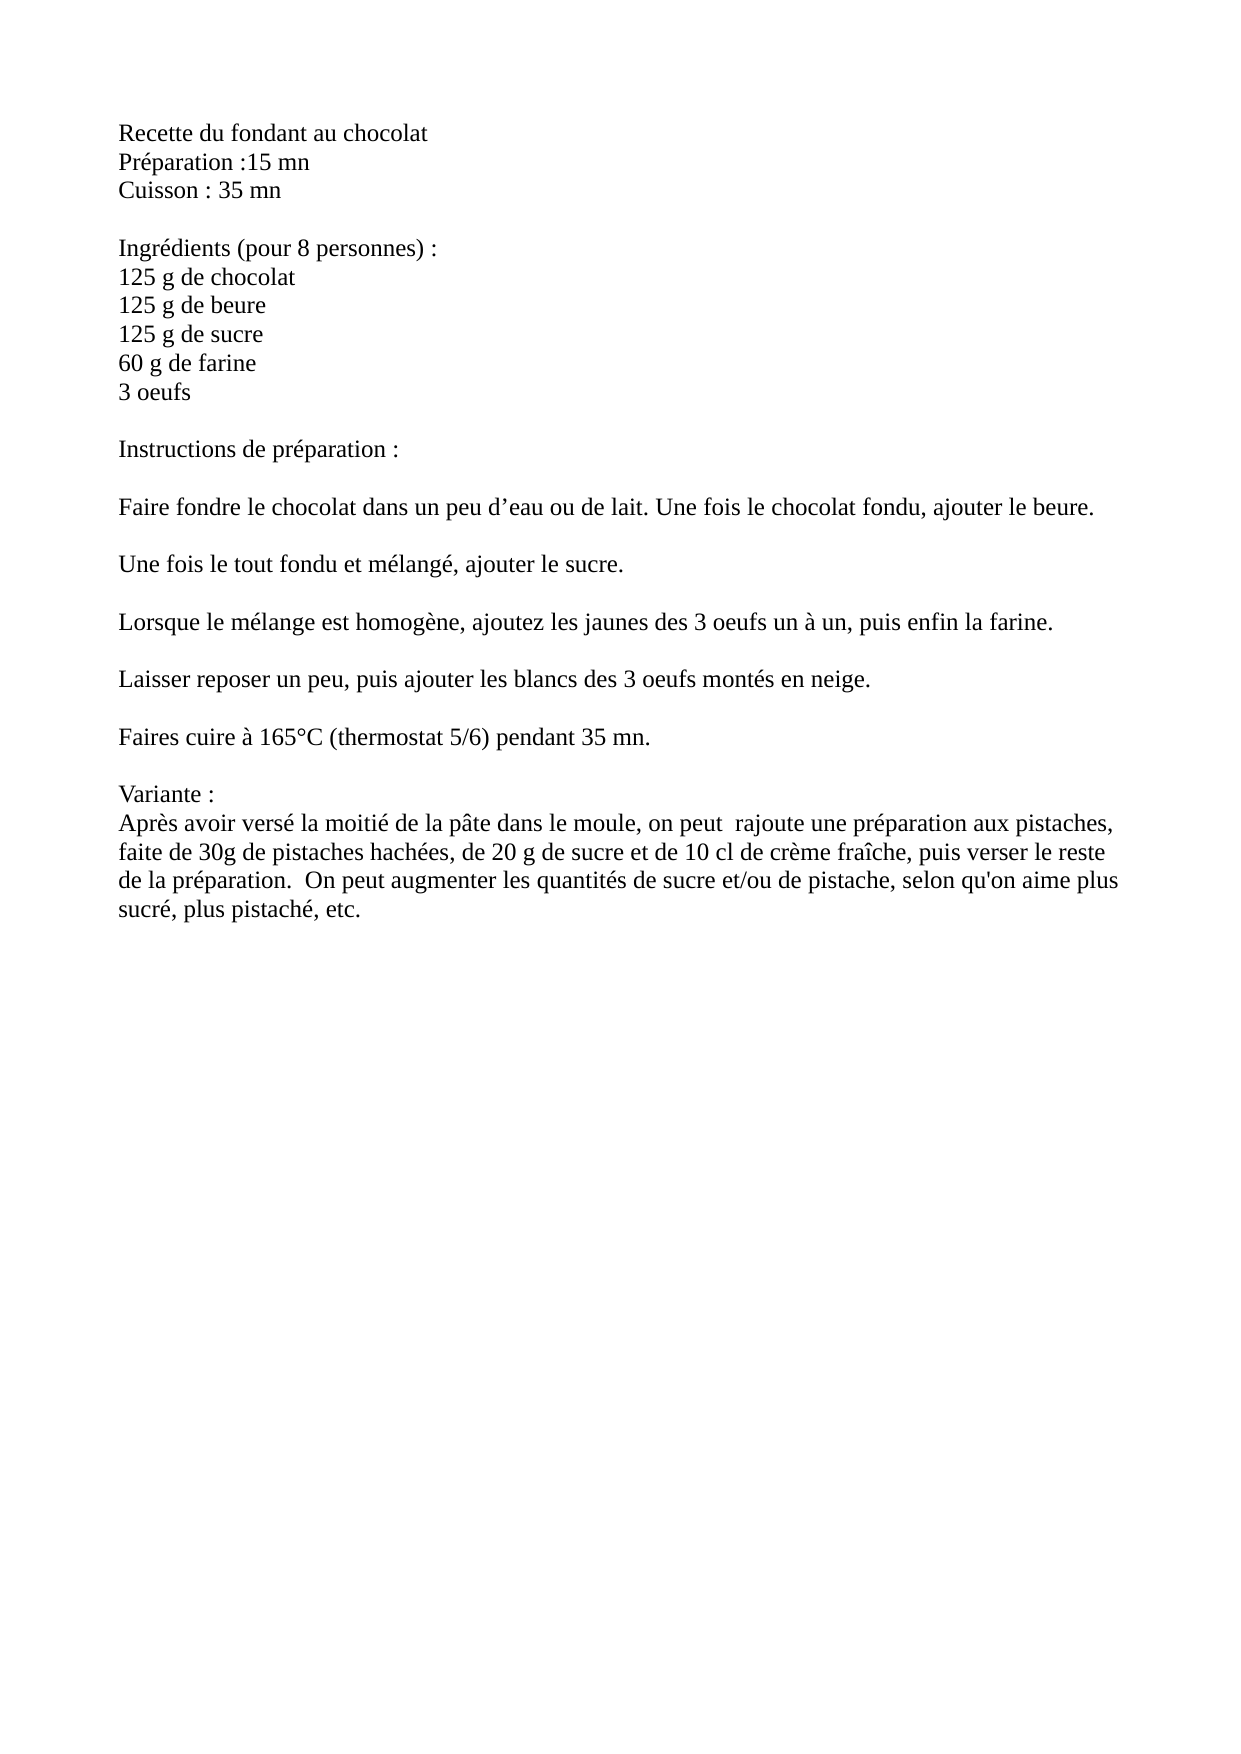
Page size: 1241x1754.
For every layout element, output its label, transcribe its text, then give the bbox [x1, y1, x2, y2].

text 125 g de sucre [118, 319, 1122, 348]
text Lorsque le mélange est homogène, ajoutez les jaunes des 3 oeufs un à un, puis enfin la farine. [118, 607, 1122, 636]
text Laisser reposer un peu, puis ajouter les blancs des 3 oeufs montés en neige. [118, 664, 1122, 693]
text Variante : [118, 779, 1122, 808]
text Faires cuire à 165°C (thermostat 5/6) pendant 35 mn. [118, 722, 1122, 751]
text Ingrédients (pour 8 personnes) : [118, 233, 1122, 262]
text Faire fondre le chocolat dans un peu d’eau ou de lait. Une fois le chocolat fondu, ajouter le beure. [118, 492, 1122, 521]
text Après avoir versé la moitié de la pâte dans le moule, on peut rajoute une préparation aux pistaches, faite de 30g de pistaches hachées, de 20 g de sucre et de 10 cl de crème fraîche, puis verser le reste de la préparation. On peut augmenter les quantités de sucre et/ou de pistache, selon qu'on aime plus sucré, plus pistaché, etc. [118, 808, 1122, 923]
text Recette du fondant au chocolat [118, 118, 1122, 147]
text 125 g de beure [118, 291, 1122, 319]
text Instructions de préparation : [118, 434, 1122, 463]
text Une fois le tout fondu et mélangé, ajouter le sucre. [118, 549, 1122, 578]
text Cuisson : 35 mn [118, 176, 1122, 204]
text 3 oeufs [118, 377, 1122, 406]
text Préparation :15 mn [118, 147, 1122, 176]
text 60 g de farine [118, 348, 1122, 377]
text 125 g de chocolat [118, 262, 1122, 291]
